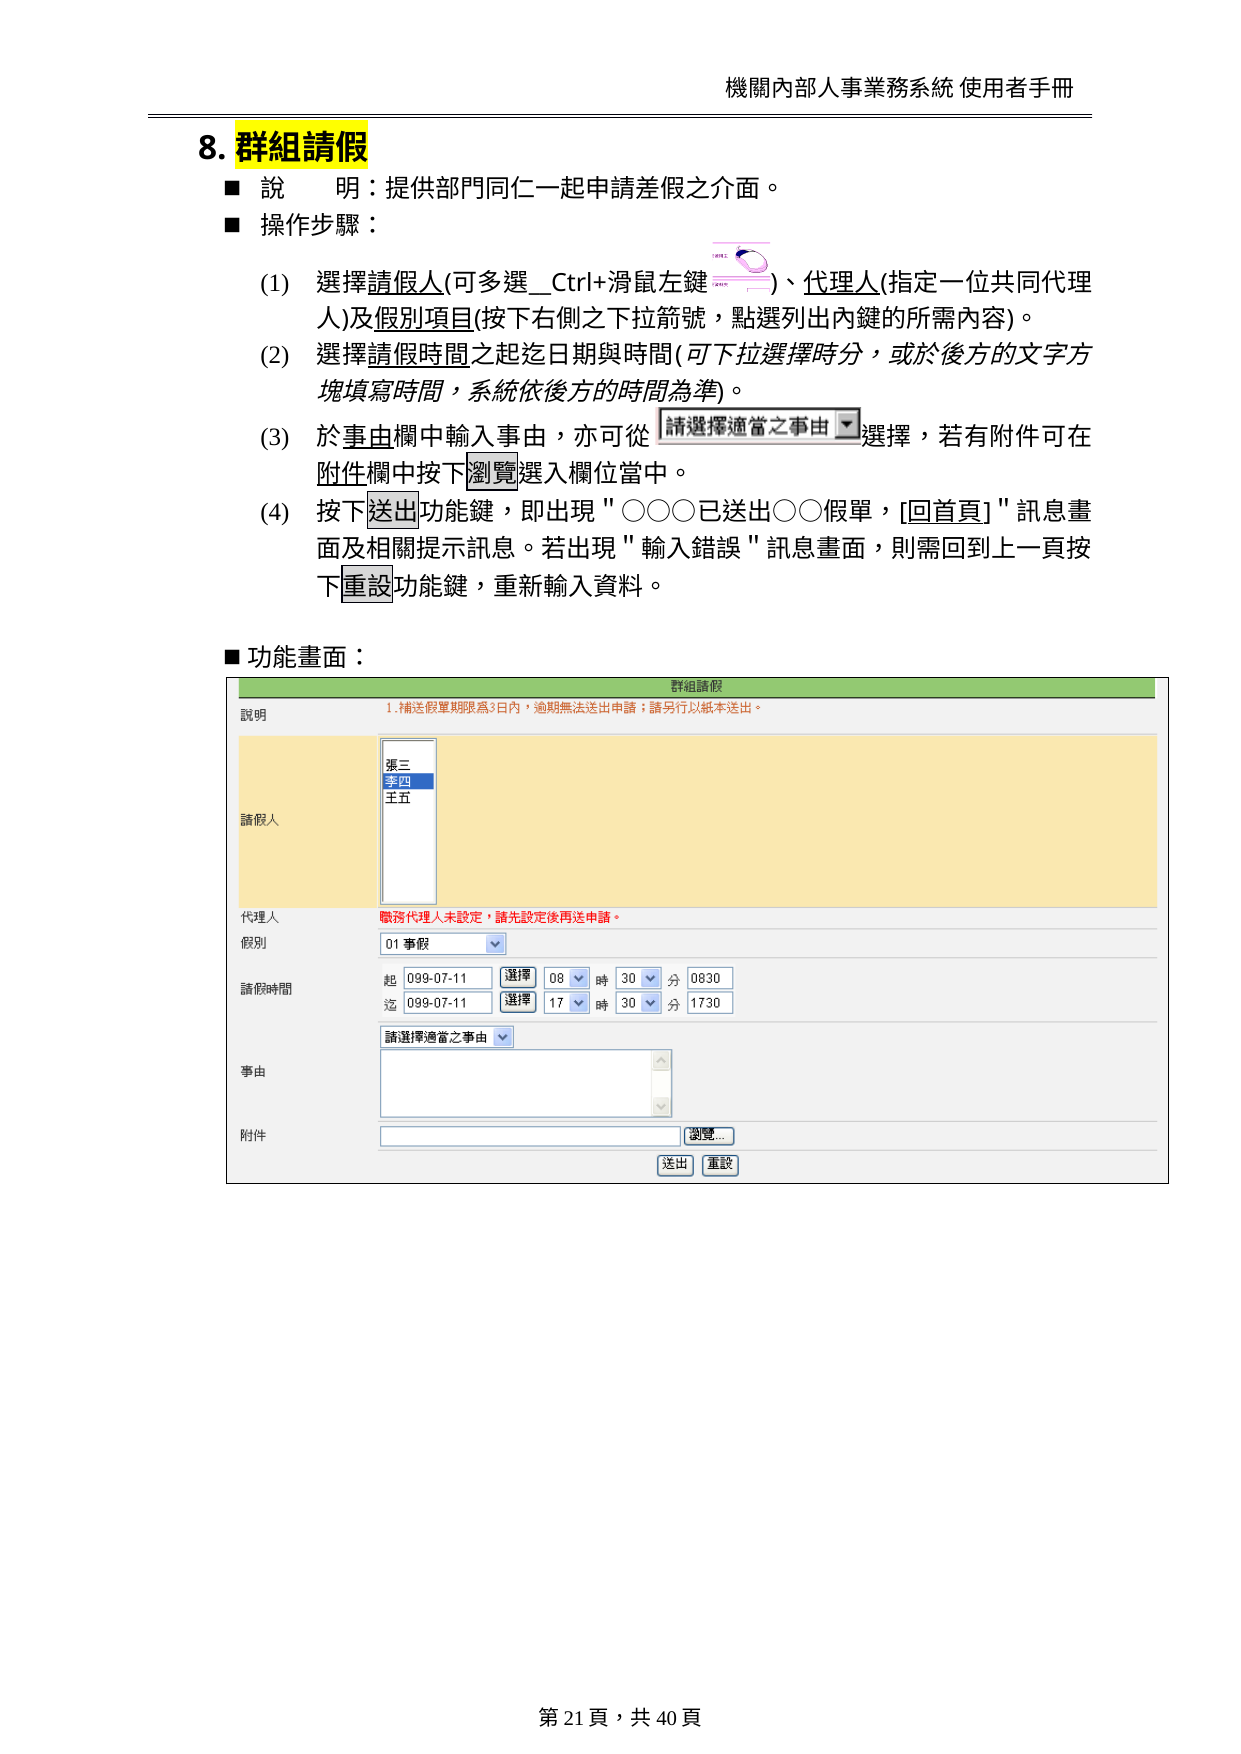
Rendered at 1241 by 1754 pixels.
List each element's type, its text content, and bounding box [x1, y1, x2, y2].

list 按下送出功能鍵，即出現＂○○○已送出○○假單，[回首頁]＂訊息畫面及相關提示訊息。若出現＂輸入錯誤＂訊息畫面，則需回到上一頁按下重設功能鍵，重新輸入資料。 [260, 491, 1092, 603]
list 操作步驟： [223, 205, 1092, 241]
picture [712, 241, 771, 292]
list 功能畫面： [223, 637, 1092, 674]
list 選擇請假時間之起迄日期與時間(可下拉選擇時分，或於後方的文字方塊填寫時間，系統依後方的時間為準)。 [260, 335, 1092, 407]
list 於事由欄中輸入事由，亦可從選擇，若有附件可在附件欄中按下瀏覽選入欄位當中。 [260, 407, 1092, 491]
subtitle 群組請假 [198, 120, 1092, 169]
list 說 明：提供部門同仁一起申請差假之介面。 [223, 169, 1092, 205]
picture [227, 678, 1168, 1183]
picture [654, 407, 862, 445]
list 選擇請假人(可多選__Ctrl+滑鼠左鍵)、代理人(指定一位共同代理人)及假別項目(按下右側之下拉箭號，點選列出內鍵的所需內容)。 [260, 241, 1092, 335]
